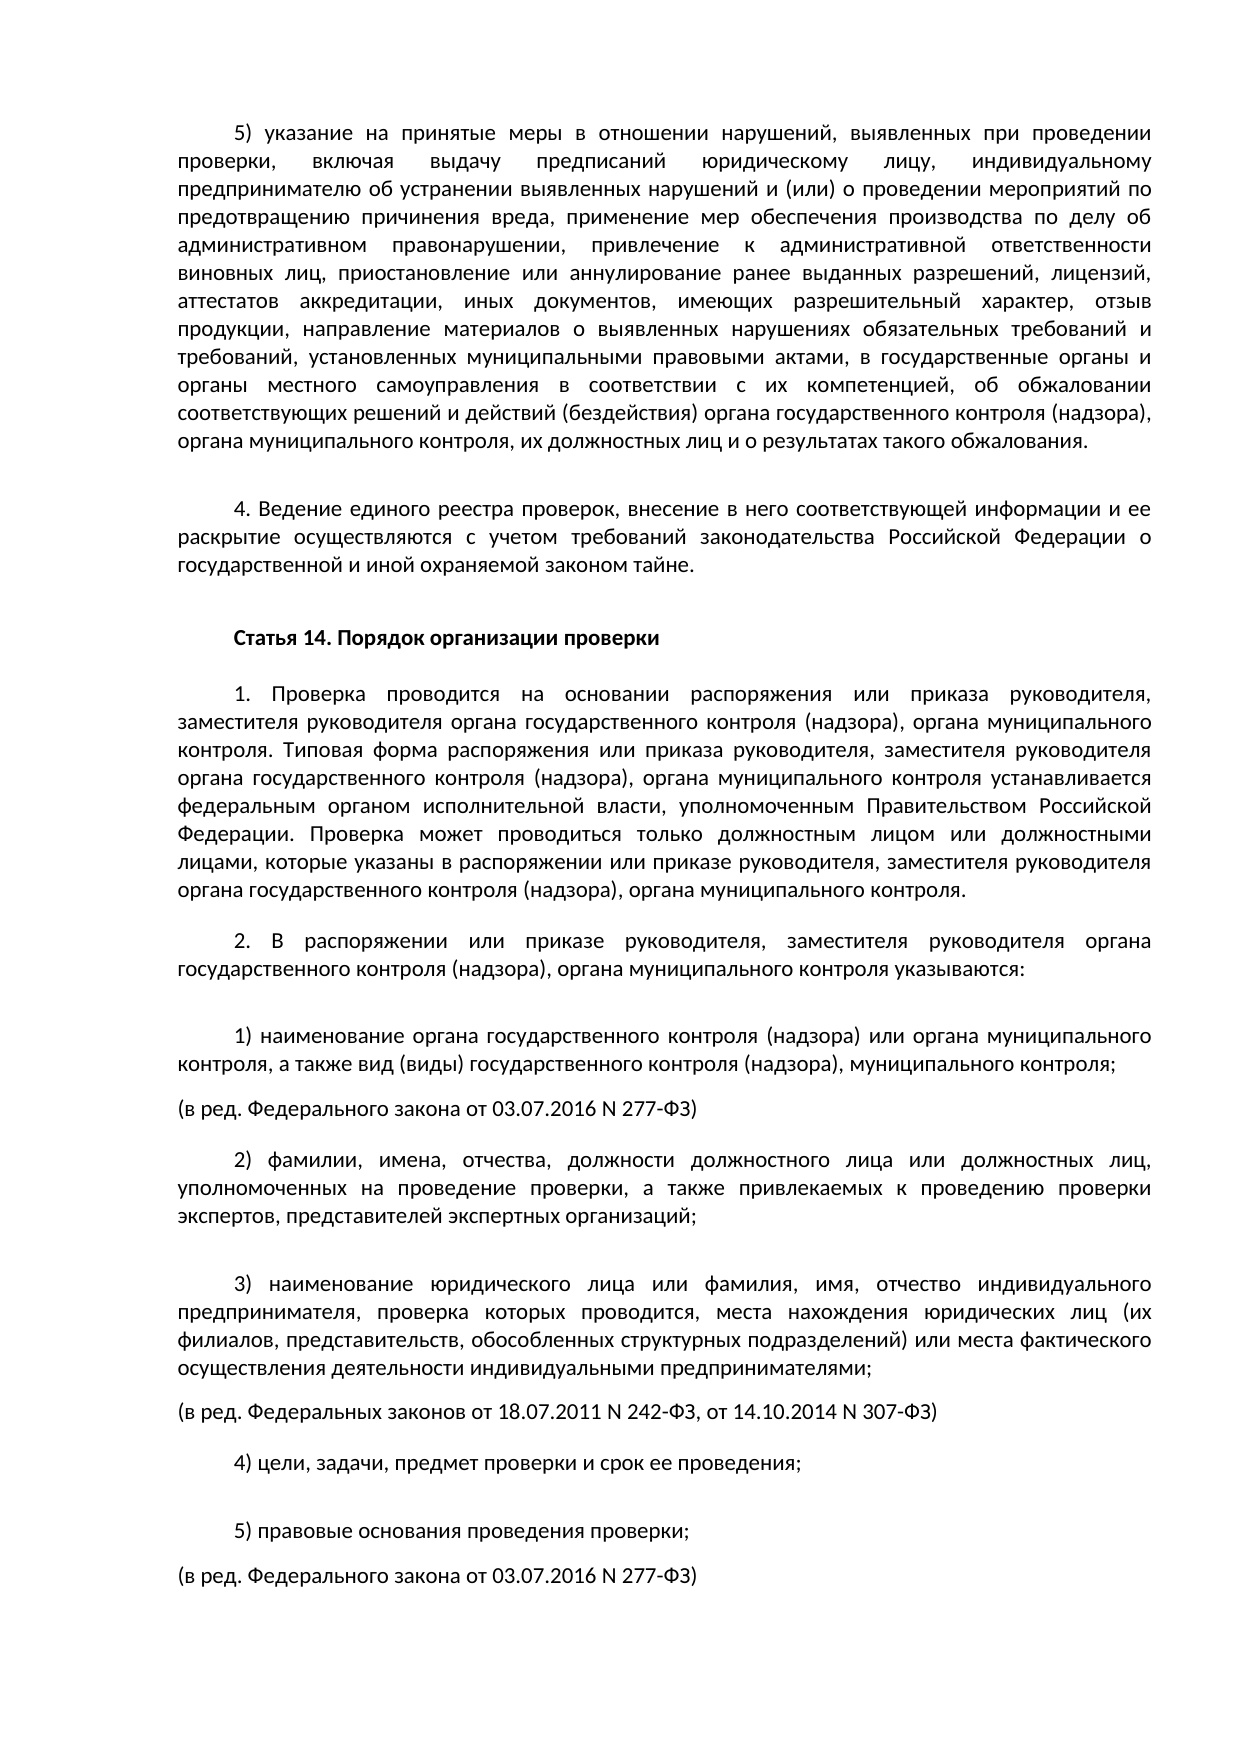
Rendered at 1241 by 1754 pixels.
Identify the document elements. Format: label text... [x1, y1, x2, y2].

text 3) наименование юридического лица или фамилия, имя, отчество индивидуального предпринимателя, проверка которых проводится, места нахождения юридических лиц (их филиалов, представительств, обособленных структурных подразделений) или места фактического осуществления деятельности индивидуальными предпринимателями; [177, 1269, 1152, 1381]
text (в ред. Федерального закона от 03.07.2016 N 277-ФЗ) [177, 1561, 1152, 1589]
title Статья 14. Порядок организации проверки [177, 623, 1152, 651]
text 2. В распоряжении или приказе руководителя, заместителя руководителя органа государственного контроля (надзора), органа муниципального контроля указываются: [177, 926, 1152, 982]
text (в ред. Федеральных законов от 18.07.2011 N 242-ФЗ, от 14.10.2014 N 307-ФЗ) [177, 1397, 1152, 1426]
text (в ред. Федерального закона от 03.07.2016 N 277-ФЗ) [177, 1094, 1152, 1122]
text 5) указание на принятые меры в отношении нарушений, выявленных при проведении проверки, включая выдачу предписаний юридическому лицу, индивидуальному предпринимателю об устранении выявленных нарушений и (или) о проведении мероприятий по предотвращению причинения вреда, применение мер обеспечения производства по делу об административном правонарушении, привлечение к административной ответственности виновных лиц, приостановление или аннулирование ранее выданных разрешений, лицензий, аттестатов аккредитации, иных документов, имеющих разрешительный характер, отзыв продукции, направление материалов о выявленных нарушениях обязательных требований и требований, установленных муниципальными правовыми актами, в государственные органы и органы местного самоуправления в соответствии с их компетенцией, об обжаловании соответствующих решений и действий (бездействия) органа государственного контроля (надзора), органа муниципального контроля, их должностных лиц и о результатах такого обжалования. [177, 118, 1152, 454]
text 5) правовые основания проведения проверки; [177, 1516, 1152, 1544]
text 4. Ведение единого реестра проверок, внесение в него соответствующей информации и ее раскрытие осуществляются с учетом требований законодательства Российской Федерации о государственной и иной охраняемой законом тайне. [177, 494, 1152, 578]
text 4) цели, задачи, предмет проверки и срок ее проведения; [177, 1448, 1152, 1476]
text 1) наименование органа государственного контроля (надзора) или органа муниципального контроля, а также вид (виды) государственного контроля (надзора), муниципального контроля; [177, 1021, 1152, 1077]
text 1. Проверка проводится на основании распоряжения или приказа руководителя, заместителя руководителя органа государственного контроля (надзора), органа муниципального контроля. Типовая форма распоряжения или приказа руководителя, заместителя руководителя органа государственного контроля (надзора), органа муниципального контроля устанавливается федеральным органом исполнительной власти, уполномоченным Правительством Российской Федерации. Проверка может проводиться только должностным лицом или должностными лицами, которые указаны в распоряжении или приказе руководителя, заместителя руководителя органа государственного контроля (надзора), органа муниципального контроля. [177, 679, 1152, 903]
text 2) фамилии, имена, отчества, должности должностного лица или должностных лиц, уполномоченных на проведение проверки, а также привлекаемых к проведению проверки экспертов, представителей экспертных организаций; [177, 1145, 1152, 1229]
